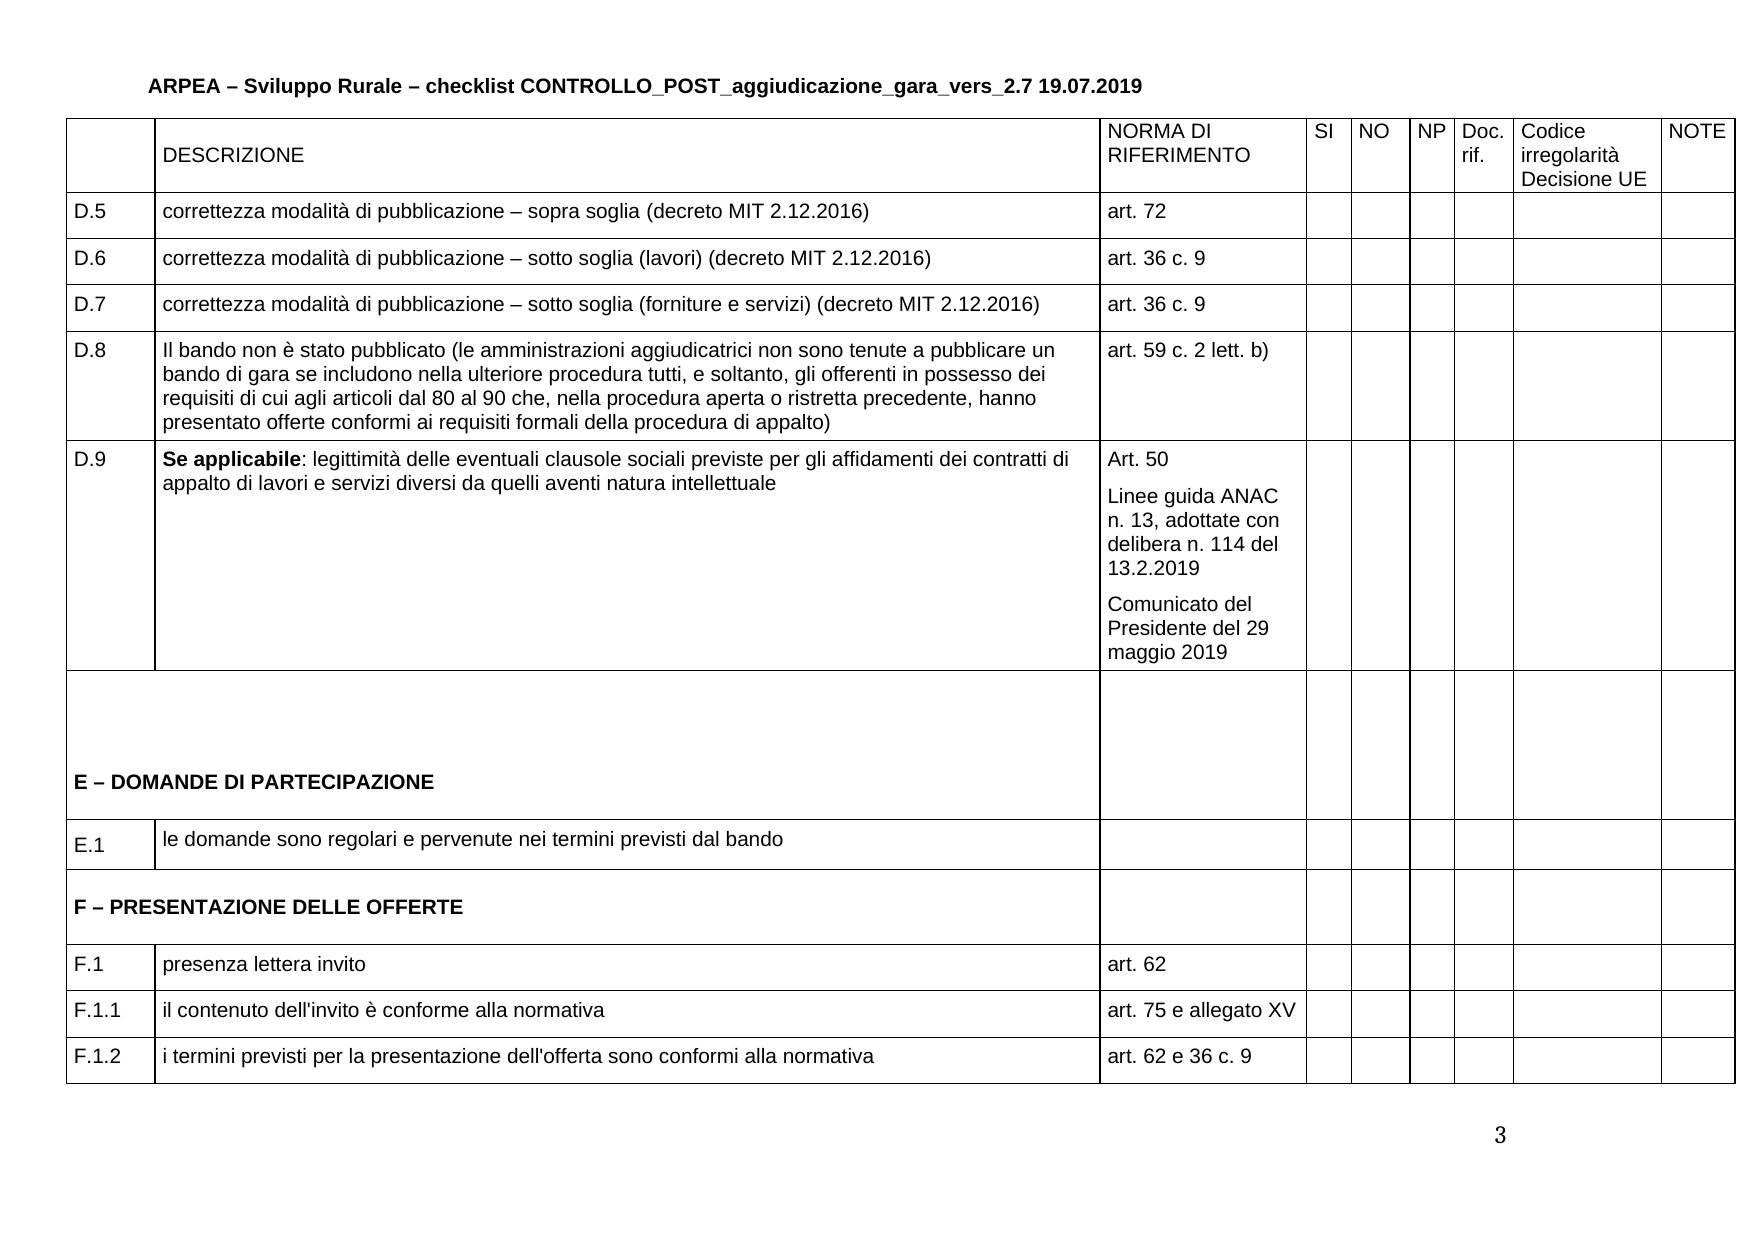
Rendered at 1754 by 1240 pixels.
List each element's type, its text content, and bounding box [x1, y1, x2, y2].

table_cell [1411, 441, 1454, 670]
table_cell art. 75 e allegato XV [1101, 991, 1306, 1037]
table_cell [1307, 991, 1351, 1037]
table_cell art. 36 c. 9 [1101, 239, 1306, 284]
table_cell [1455, 441, 1513, 670]
table_cell art. 72 [1101, 193, 1306, 238]
table_cell [1455, 193, 1513, 238]
table_cell [1352, 239, 1409, 284]
table_cell [1455, 870, 1513, 944]
table_cell [1352, 820, 1409, 869]
table_cell Se applicabile: legittimità delle eventuali clausole sociali previste per gli affidamenti dei contratti di appalto di lavori e servizi diversi da quelli aventi natura intellettuale [156, 441, 1099, 670]
table_cell correttezza modalità di pubblicazione – sopra soglia (decreto MIT 2.12.2016) [156, 193, 1099, 238]
table_cell i termini previsti per la presentazione dell'offerta sono conformi alla normativa [156, 1038, 1099, 1083]
table_cell D.6 [67, 239, 154, 284]
table_cell [1662, 870, 1734, 944]
table_cell [1411, 285, 1454, 331]
table_cell [1662, 945, 1734, 990]
table_cell [1101, 820, 1306, 869]
table_cell art. 59 c. 2 lett. b) [1101, 332, 1306, 440]
table_cell [1514, 441, 1661, 670]
table_cell [1455, 239, 1513, 284]
table_header Doc. rif. [1455, 119, 1513, 192]
table_cell art. 62 [1101, 945, 1306, 990]
table_cell [1307, 239, 1351, 284]
table_cell [1307, 870, 1351, 944]
table_cell [1514, 285, 1661, 331]
table_header Codice irregolarità Decisione UE [1514, 119, 1661, 192]
table_cell [1514, 820, 1661, 869]
table_cell Art. 50 Linee guida ANAC n. 13, adottate con delibera n. 114 del 13.2.2019 Comunicato del Presidente del 29 maggio 2019 [1101, 441, 1306, 670]
table_cell F.1.2 [67, 1038, 154, 1083]
table_cell [1352, 332, 1409, 440]
table_cell Il bando non è stato pubblicato (le amministrazioni aggiudicatrici non sono tenute a pubblicare un bando di gara se includono nella ulteriore procedura tutti, e soltanto, gli offerenti in possesso dei requisiti di cui agli articoli dal 80 al 90 che, nella procedura aperta o ristretta precedente, hanno presentato offerte conformi ai requisiti formali della procedura di appalto) [156, 332, 1099, 440]
table_cell [1411, 991, 1454, 1037]
table_cell [1662, 991, 1734, 1037]
table_cell [1514, 239, 1661, 284]
table_cell [1514, 870, 1661, 944]
table_cell [1101, 671, 1306, 819]
table_cell [1352, 441, 1409, 670]
table_cell presenza lettera invito [156, 945, 1099, 990]
table_cell [1411, 870, 1454, 944]
table_cell [1307, 820, 1351, 869]
table_cell [1662, 332, 1734, 440]
table_cell art. 36 c. 9 [1101, 285, 1306, 331]
table_cell [1662, 441, 1734, 670]
table_cell [1455, 991, 1513, 1037]
table_cell art. 62 e 36 c. 9 [1101, 1038, 1306, 1083]
table_header NOTE [1662, 119, 1734, 192]
table_cell [1307, 1038, 1351, 1083]
table_cell [1411, 332, 1454, 440]
table_cell [1411, 945, 1454, 990]
table_cell correttezza modalità di pubblicazione – sotto soglia (forniture e servizi) (decreto MIT 2.12.2016) [156, 285, 1099, 331]
table_cell F.1.1 [67, 991, 154, 1037]
table_cell [1352, 285, 1409, 331]
table_cell [1307, 285, 1351, 331]
table_cell [1455, 285, 1513, 331]
table_cell [1411, 671, 1454, 819]
table_cell [1455, 820, 1513, 869]
table_cell [1352, 991, 1409, 1037]
table_cell [1411, 193, 1454, 238]
table_cell [1514, 332, 1661, 440]
table_header [67, 119, 154, 192]
table_cell [1352, 945, 1409, 990]
table_cell [1514, 991, 1661, 1037]
table_cell [1662, 239, 1734, 284]
table_cell D.7 [67, 285, 154, 331]
table_cell [1455, 332, 1513, 440]
table_cell le domande sono regolari e pervenute nei termini previsti dal bando [156, 820, 1099, 869]
table_cell [1411, 820, 1454, 869]
table_cell [1514, 1038, 1661, 1083]
table_cell D.9 [67, 441, 154, 670]
table_cell E.1 [67, 820, 154, 869]
table_cell [1662, 193, 1734, 238]
table_cell [1352, 193, 1409, 238]
table_cell D.8 [67, 332, 154, 440]
table_header NORMA DI RIFERIMENTO [1101, 119, 1306, 192]
table_cell [1307, 671, 1351, 819]
table_cell D.5 [67, 193, 154, 238]
table_cell [1352, 870, 1409, 944]
table_header DESCRIZIONE [156, 119, 1099, 192]
table_header NO [1352, 119, 1409, 192]
table_cell [1307, 193, 1351, 238]
table_cell [1352, 671, 1409, 819]
table_cell E – DOMANDE DI PARTECIPAZIONE [67, 671, 1099, 819]
table_cell [1514, 671, 1661, 819]
table_cell [1662, 285, 1734, 331]
table_cell [1662, 820, 1734, 869]
table_cell [1101, 870, 1306, 944]
table_cell [1411, 1038, 1454, 1083]
table_cell [1662, 671, 1734, 819]
table_cell [1514, 193, 1661, 238]
table_cell [1411, 239, 1454, 284]
table_cell [1307, 332, 1351, 440]
table_cell F.1 [67, 945, 154, 990]
table_header SI [1307, 119, 1351, 192]
table_cell F – PRESENTAZIONE DELLE OFFERTE [67, 870, 1099, 944]
table_cell [1662, 1038, 1734, 1083]
table_cell [1455, 1038, 1513, 1083]
table_header NP [1411, 119, 1454, 192]
table_cell [1352, 1038, 1409, 1083]
table_cell correttezza modalità di pubblicazione – sotto soglia (lavori) (decreto MIT 2.12.2016) [156, 239, 1099, 284]
table_cell il contenuto dell'invito è conforme alla normativa [156, 991, 1099, 1037]
table_cell [1455, 671, 1513, 819]
table_cell [1307, 945, 1351, 990]
table_cell [1514, 945, 1661, 990]
table_cell [1307, 441, 1351, 670]
table_cell [1455, 945, 1513, 990]
